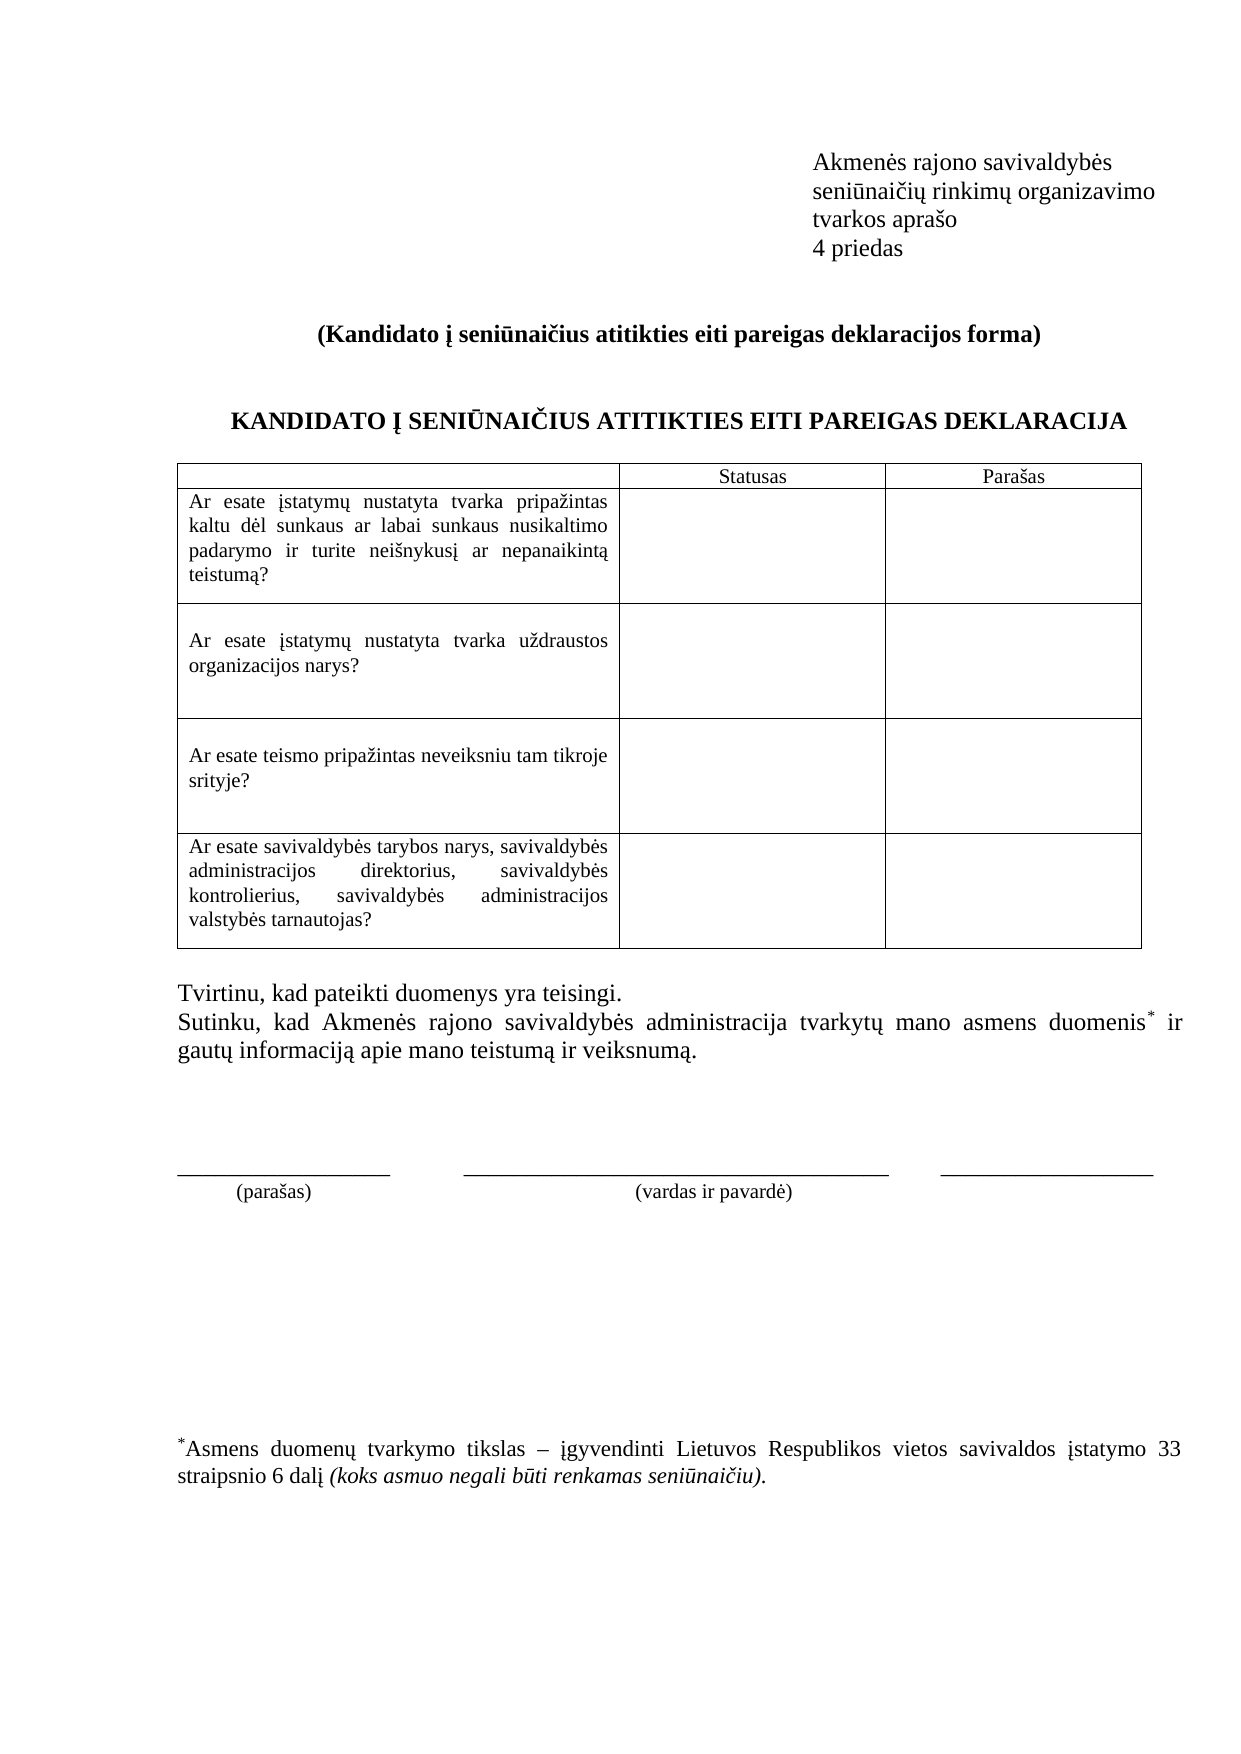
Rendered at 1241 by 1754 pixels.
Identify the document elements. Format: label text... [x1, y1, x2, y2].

table_cell [886, 834, 1141, 948]
table_cell Ar esate teismo pripažintas neveiksniu tam tikroje srityje? [178, 719, 619, 833]
text *Asmens duomenų tvarkymo tikslas – įgyvendinti Lietuvos Respublikos vietos savivaldos įstatymo 33 straipsnio 6 dalį (koks asmuo negali būti renkamas seniūnaičiu). [177, 1433, 1182, 1488]
text Sutinku, kad Akmenės rajono savivaldybės administracija tvarkytų mano asmens duomenis* ir gautų informaciją apie mano teistumą ir veiksnumą. [177, 1007, 1182, 1064]
table_cell [620, 719, 885, 833]
text 4 priedas [0, 233, 1181, 262]
text (parašas) (vardas ir pavardė) [177, 1179, 1176, 1203]
table_cell Ar esate įstatymų nustatyta tvarka uždraustos organizacijos narys? [178, 604, 619, 718]
table_header Parašas [886, 464, 1141, 488]
table_cell Ar esate savivaldybės tarybos narys, savivaldybės administracijos direktorius, savivaldybės kontrolierius, savivaldybės administracijos valstybės tarnautojas? [178, 834, 619, 948]
table_cell [886, 489, 1141, 603]
text seniūnaičių rinkimų organizavimo [0, 176, 1181, 204]
text tvarkos aprašo [0, 204, 1181, 233]
table_header Statusas [620, 464, 885, 488]
text (Kandidato į seniūnaičius atitikties eiti pareigas deklaracijos forma) [177, 319, 1181, 348]
table_header [178, 464, 619, 488]
text Tvirtinu, kad pateikti duomenys yra teisingi. [177, 978, 1181, 1007]
table_cell [620, 834, 885, 948]
table_cell [620, 604, 885, 718]
table_cell [620, 489, 885, 603]
table_cell [886, 719, 1141, 833]
text KANDIDATO Į SENIŪNAIČIUS ATITIKTIES EITI PAREIGAS DEKLARACIJA [177, 406, 1181, 434]
text _________________ __________________________________ _________________ [177, 1151, 1181, 1179]
table_cell [886, 604, 1141, 718]
text Akmenės rajono savivaldybės [0, 147, 1181, 176]
table_cell Ar esate įstatymų nustatyta tvarka pripažintas kaltu dėl sunkaus ar labai sunkaus nusikaltimo padarymo ir turite neišnykusį ar nepanaikintą teistumą? [178, 489, 619, 603]
